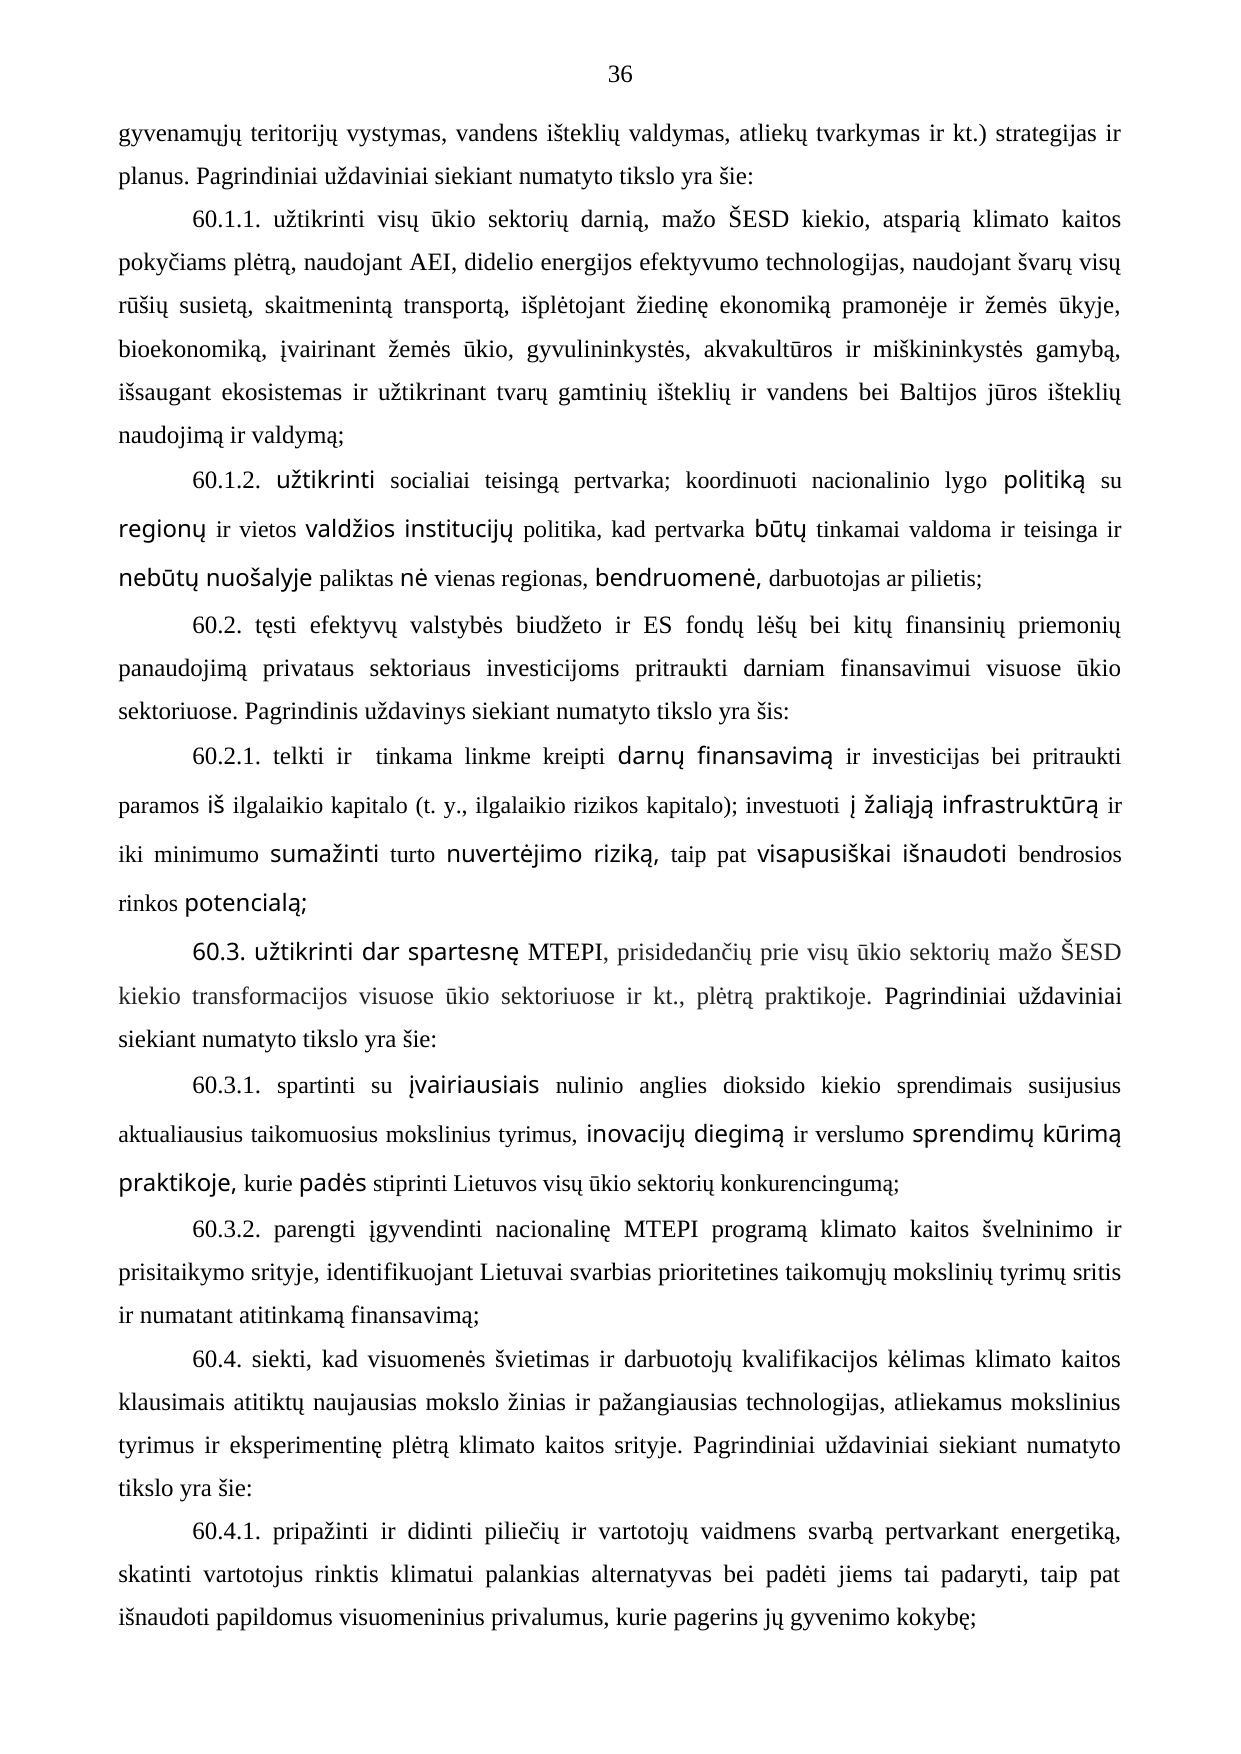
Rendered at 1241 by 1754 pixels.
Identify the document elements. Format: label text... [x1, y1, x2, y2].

text 60.1.1. užtikrinti visų ūkio sektorių darnią, mažo ŠESD kiekio, atsparią klimato kaitos pokyčiams plėtrą, naudojant AEI, didelio energijos efektyvumo technologijas, naudojant švarų visų rūšių susietą, skaitmenintą transportą, išplėtojant žiedinę ekonomiką pramonėje ir žemės ūkyje, bioekonomiką, įvairinant žemės ūkio, gyvulininkystės, akvakultūros ir miškininkystės gamybą, išsaugant ekosistemas ir užtikrinant tvarų gamtinių išteklių ir vandens bei Baltijos jūros išteklių naudojimą ir valdymą; [118, 204, 1122, 449]
text 60.3.2. parengti įgyvendinti nacionalinę MTEPI programą klimato kaitos švelninimo ir prisitaikymo srityje, identifikuojant Lietuvai svarbias prioritetines taikomųjų mokslinių tyrimų sritis ir numatant atitinkamą finansavimą; [118, 1214, 1122, 1329]
text 60.2. tęsti efektyvų valstybės biudžeto ir ES fondų lėšų bei kitų finansinių priemonių panaudojimą privataus sektoriaus investicijoms pritraukti darniam finansavimui visuose ūkio sektoriuose. Pagrindinis uždavinys siekiant numatyto tikslo yra šis: [118, 610, 1122, 725]
text gyvenamųjų teritorijų vystymas, vandens išteklių valdymas, atliekų tvarkymas ir kt.) strategijas ir planus. Pagrindiniai uždaviniai siekiant numatyto tikslo yra šie: [118, 118, 1122, 190]
text 60.1.2. užtikrinti socialiai teisingą pertvarka; koordinuoti nacionalinio lygo politiką su regionų ir vietos valdžios institucijų politika, kad pertvarka būtų tinkamai valdoma ir teisinga ir nebūtų nuošalyje paliktas nė vienas regionas, bendruomenė, darbuotojas ar pilietis; [118, 463, 1122, 593]
text 60.3.1. spartinti su įvairiausiais nulinio anglies dioksido kiekio sprendimais susijusius aktualiausius taikomuosius mokslinius tyrimus, inovacijų diegimą ir verslumo sprendimų kūrimą praktikoje, kurie padės stiprinti Lietuvos visų ūkio sektorių konkurencingumą; [118, 1068, 1122, 1198]
text 60.4. siekti, kad visuomenės švietimas ir darbuotojų kvalifikacijos kėlimas klimato kaitos klausimais atitiktų naujausias mokslo žinias ir pažangiausias technologijas, atliekamus mokslinius tyrimus ir eksperimentinę plėtrą klimato kaitos srityje. Pagrindiniai uždaviniai siekiant numatyto tikslo yra šie: [118, 1344, 1122, 1502]
text 60.2.1. telkti ir tinkama linkme kreipti darnų finansavimą ir investicijas bei pritraukti paramos iš ilgalaikio kapitalo (t. y., ilgalaikio rizikos kapitalo); investuoti į žaliąją infrastruktūrą ir iki minimumo sumažinti turto nuvertėjimo riziką, taip pat visapusiškai išnaudoti bendrosios rinkos potencialą; [118, 739, 1122, 918]
text 60.3. užtikrinti dar spartesnę MTEPI, prisidedančių prie visų ūkio sektorių mažo ŠESD kiekio transformacijos visuose ūkio sektoriuose ir kt., plėtrą praktikoje. Pagrindiniai uždaviniai siekiant numatyto tikslo yra šie: [118, 934, 1122, 1053]
text 60.4.1. pripažinti ir didinti piliečių ir vartotojų vaidmens svarbą pertvarkant energetiką, skatinti vartotojus rinktis klimatui palankias alternatyvas bei padėti jiems tai padaryti, taip pat išnaudoti papildomus visuomeninius privalumus, kurie pagerins jų gyvenimo kokybę; [118, 1516, 1122, 1631]
